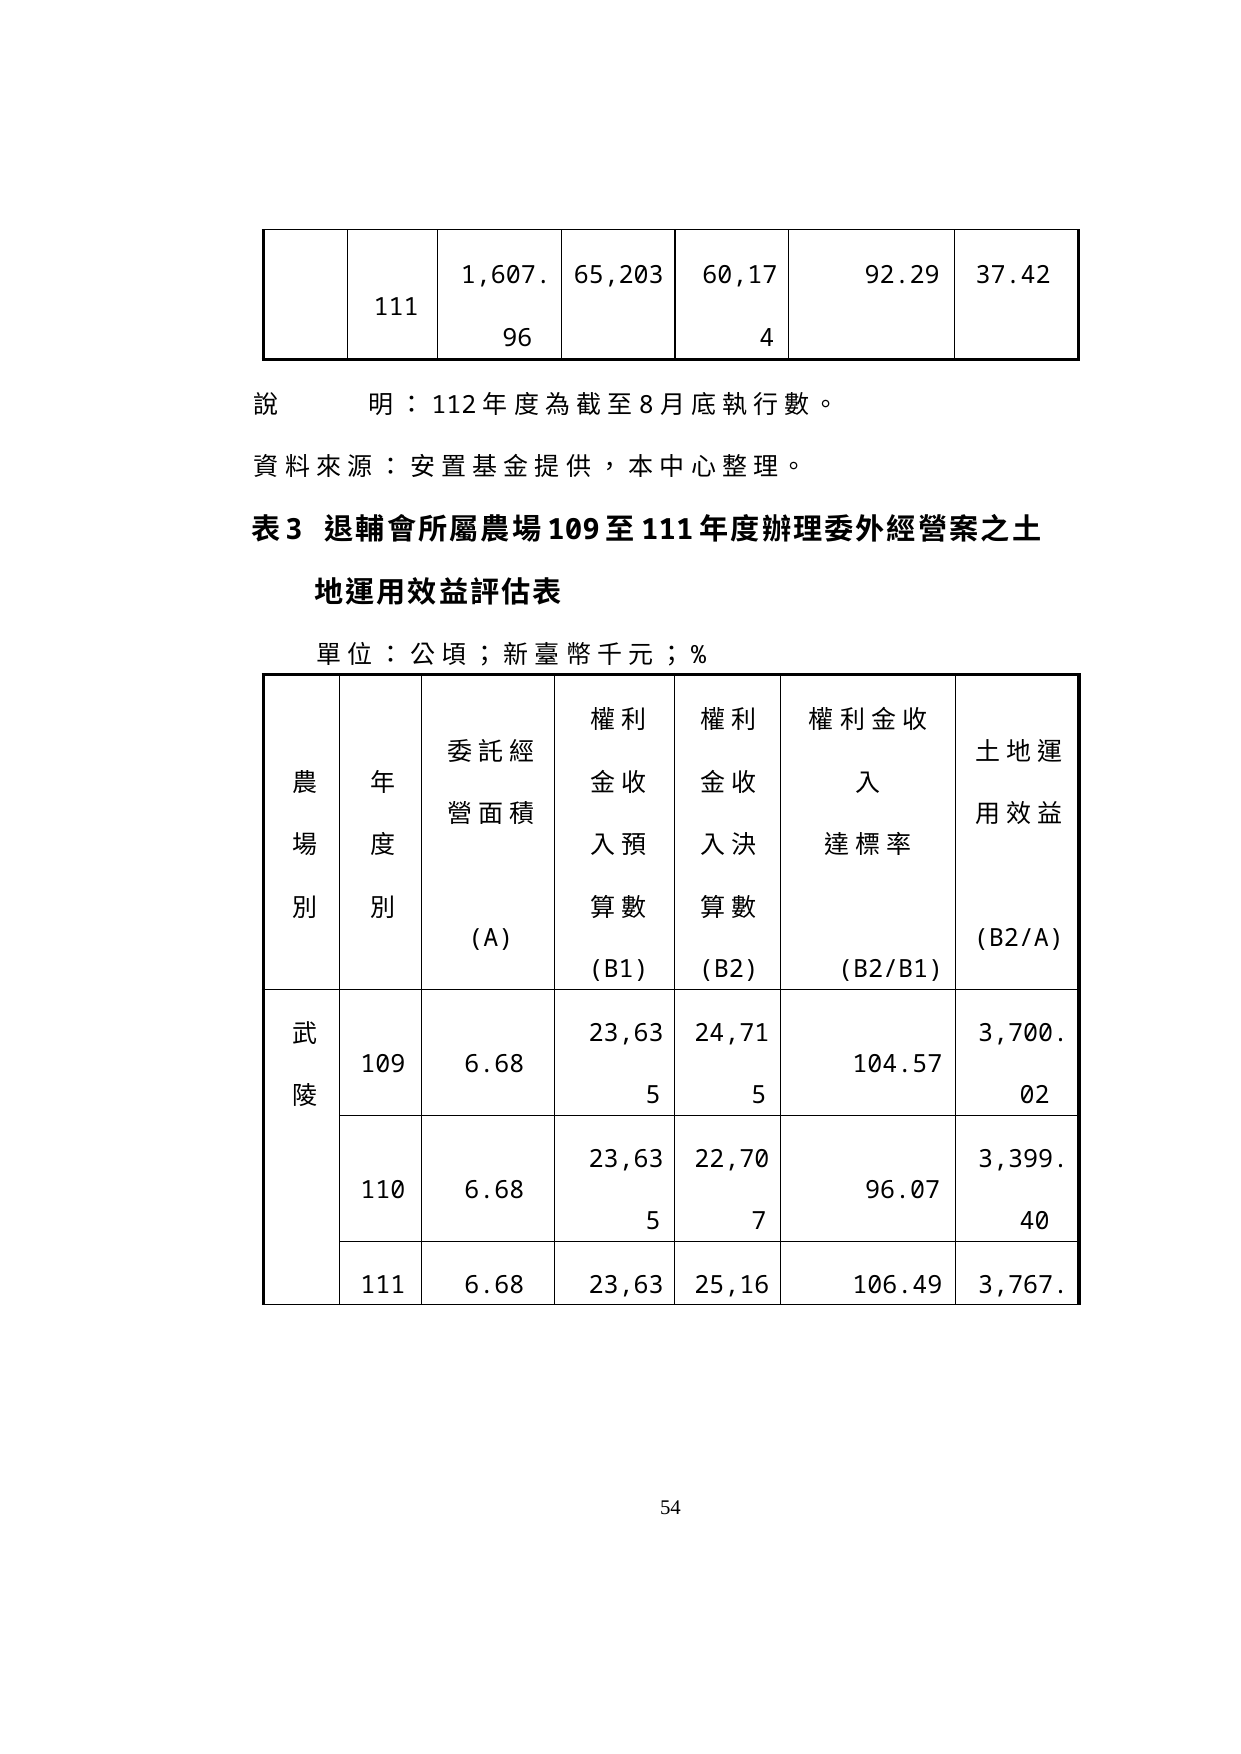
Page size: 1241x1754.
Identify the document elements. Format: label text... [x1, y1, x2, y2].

table_cell 111 [348, 230, 437, 357]
text 表3 退輔會所屬農場109至111年度辦理委外經營案之土地運用效益評估表 單位：公頃；新臺幣千元；% [246, 486, 1063, 673]
table_cell 96.07 [781, 1116, 955, 1241]
table_header 委託經 營面積 (A) [422, 676, 554, 989]
table_cell 22,707 [675, 1116, 780, 1241]
table_cell 武陵 [265, 990, 339, 1304]
table_cell 6.68 [422, 1116, 554, 1241]
table_cell 3,700.02 [956, 990, 1077, 1115]
table_header 權利金收入預算數 (B1) [555, 676, 674, 989]
table_cell 25,16 [675, 1242, 780, 1304]
table_cell 60,174 [676, 230, 788, 357]
table_cell 109 [340, 990, 421, 1115]
table_header 年度別 [340, 676, 421, 989]
table_header 農場別 [265, 676, 339, 989]
text 說 明：112年度為截至8月底執行數。 [248, 361, 1063, 423]
table_header 權利金收入 達標率 (B2/B1) [781, 676, 955, 989]
table_cell 111 [340, 1242, 421, 1304]
table_header 土地運用效益 (B2/A) [956, 676, 1077, 989]
table_cell 23,63 [555, 1242, 674, 1304]
table_cell 104.57 [781, 990, 955, 1115]
table_cell 6.68 [422, 1242, 554, 1304]
table_cell 23,635 [555, 990, 674, 1115]
table_cell 3,399.40 [956, 1116, 1077, 1241]
table_cell 6.68 [422, 990, 554, 1115]
table_cell [265, 230, 347, 357]
table_cell 110 [340, 1116, 421, 1241]
table_cell 106.49 [781, 1242, 955, 1304]
table_header 權利金收入決算數 (B2) [675, 676, 780, 989]
table_cell 3,767. [956, 1242, 1077, 1304]
table_cell 37.42 [955, 230, 1077, 357]
table_cell 24,715 [675, 990, 780, 1115]
table_cell 92.29 [789, 230, 954, 357]
table_cell 23,635 [555, 1116, 674, 1241]
table_cell 1,607.96 [438, 230, 561, 357]
text 資料來源：安置基金提供，本中心整理。 [244, 423, 1063, 486]
table_cell 65,203 [562, 230, 674, 357]
